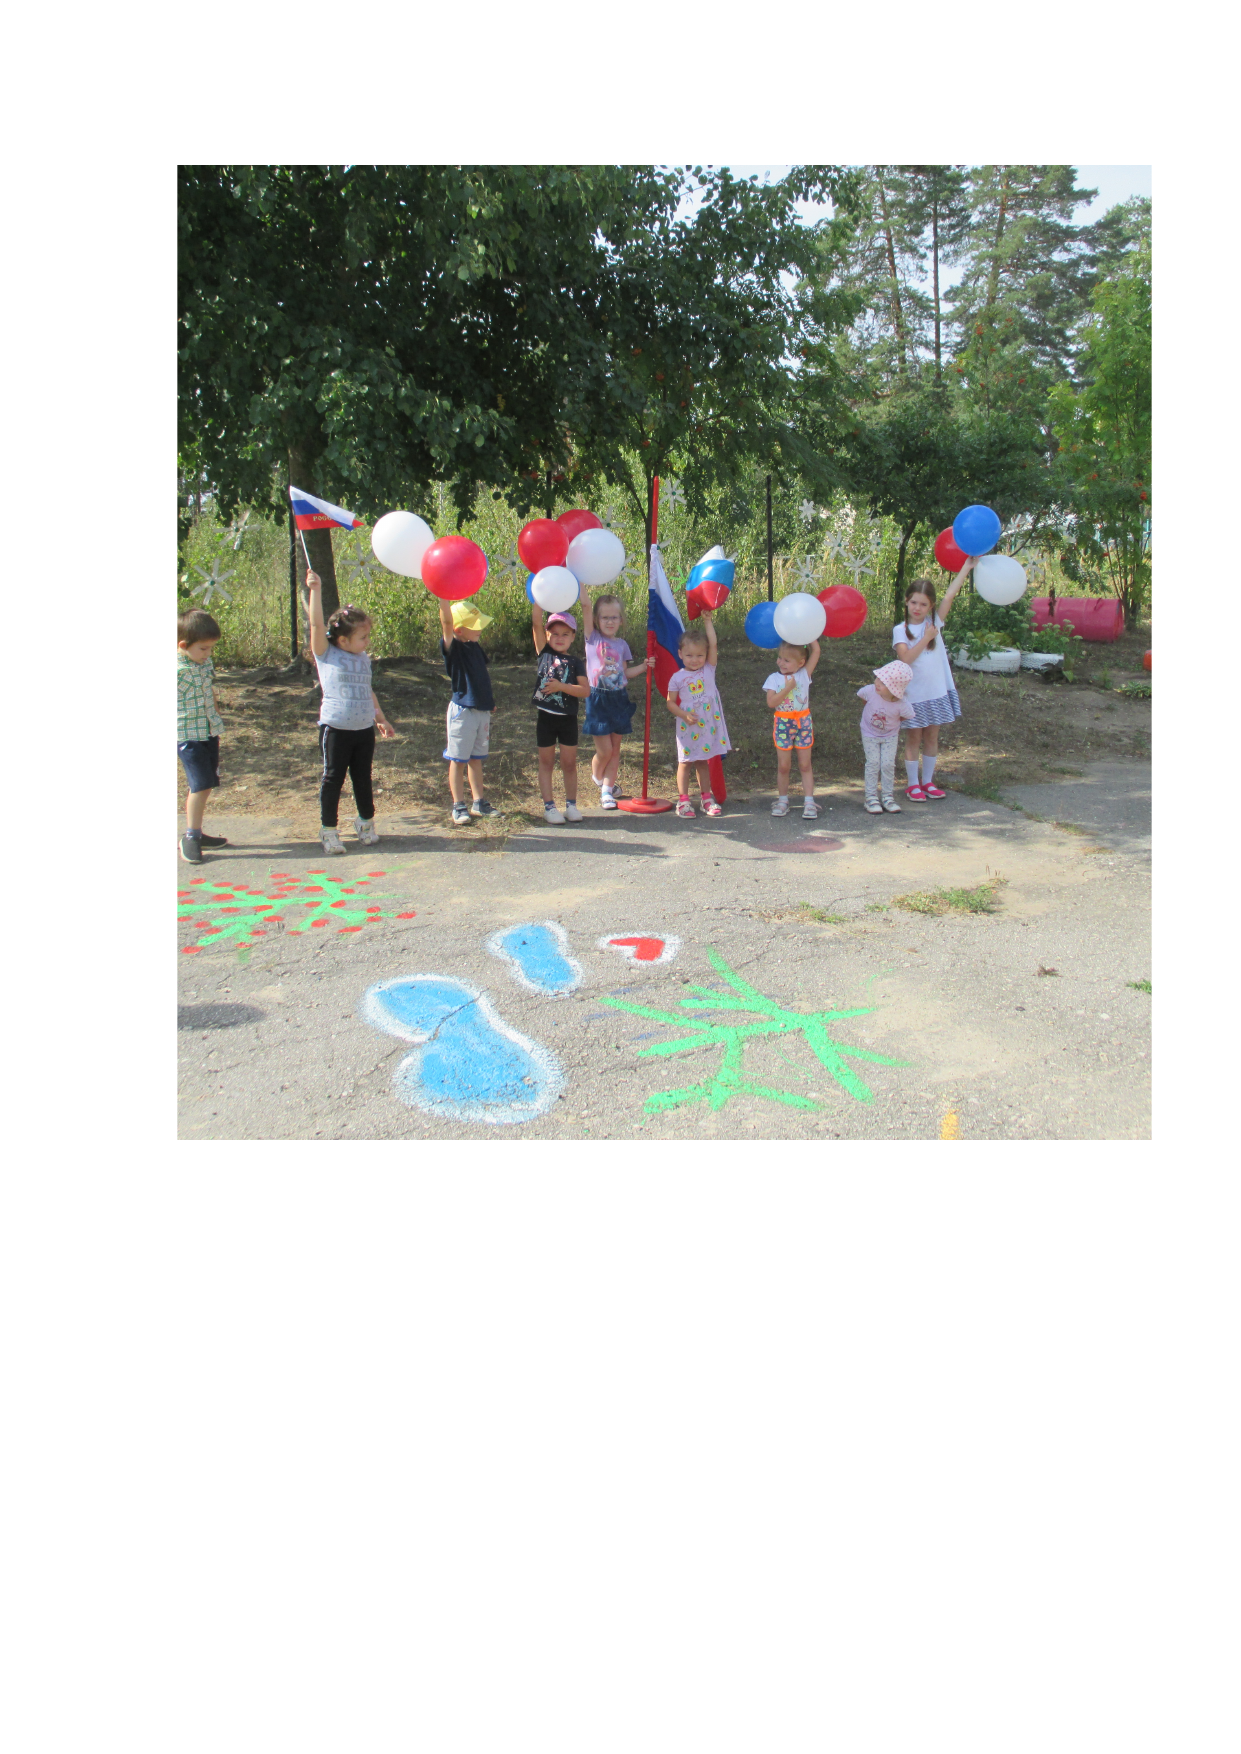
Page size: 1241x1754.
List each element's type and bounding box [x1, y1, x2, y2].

picture [177, 165, 1152, 1140]
